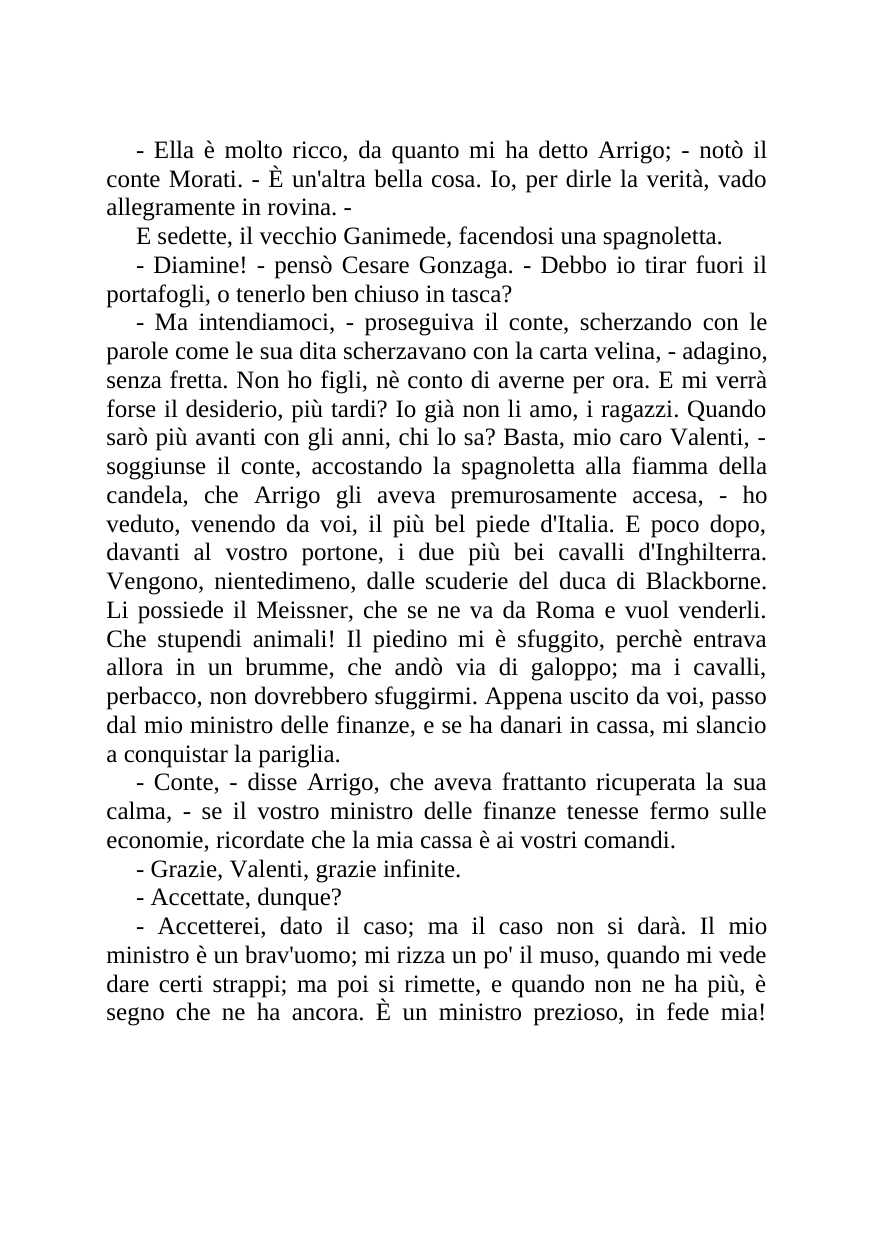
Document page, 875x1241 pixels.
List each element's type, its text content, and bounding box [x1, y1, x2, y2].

text - Conte, - disse Arrigo, che aveva frattanto ricuperata la sua calma, - se il vostro ministro delle finanze tenesse fermo sulle economie, ricordate che la mia cassa è ai vostri comandi. [106, 767, 768, 854]
text - Accettate, dunque? [106, 882, 768, 911]
text - Ma intendiamoci, - proseguiva il conte, scherzando con le parole come le sua dita scherzavano con la carta velina, - adagino, senza fretta. Non ho figli, nè conto di averne per ora. E mi verrà forse il desiderio, più tardi? Io già non li amo, i ragazzi. Quando sarò più avanti con gli anni, chi lo sa? Basta, mio caro Valenti, - soggiunse il conte, accostando la spagnoletta alla fiamma della candela, che Arrigo gli aveva premurosamente accesa, - ho veduto, venendo da voi, il più bel piede d'Italia. E poco dopo, davanti al vostro portone, i due più bei cavalli d'Inghilterra. Vengono, nientedimeno, dalle scuderie del duca di Blackborne. Li possiede il Meissner, che se ne va da Roma e vuol venderli. Che stupendi animali! Il piedino mi è sfuggito, perchè entrava allora in un brumme, che andò via di galoppo; ma i cavalli, perbacco, non dovrebbero sfuggirmi. Appena uscito da voi, passo dal mio ministro delle finanze, e se ha danari in cassa, mi slancio a conquistar la pariglia. [106, 307, 768, 767]
text - Accetterei, dato il caso; ma il caso non si darà. Il mio ministro è un brav'uomo; mi rizza un po' il muso, quando mi vede dare certi strappi; ma poi si rimette, e quando non ne ha più, è segno che ne ha ancora. È un ministro prezioso, in fede mia! [106, 911, 768, 1026]
text - Grazie, Valenti, grazie infinite. [106, 854, 768, 882]
text E sedette, il vecchio Ganimede, facendosi una spagnoletta. [106, 221, 768, 250]
text - Diamine! - pensò Cesare Gonzaga. - Debbo io tirar fuori il portafogli, o tenerlo ben chiuso in tasca? [106, 250, 768, 307]
text - Ella è molto ricco, da quanto mi ha detto Arrigo; - notò il conte Morati. - È un'altra bella cosa. Io, per dirle la verità, vado allegramente in rovina. - [106, 135, 768, 221]
